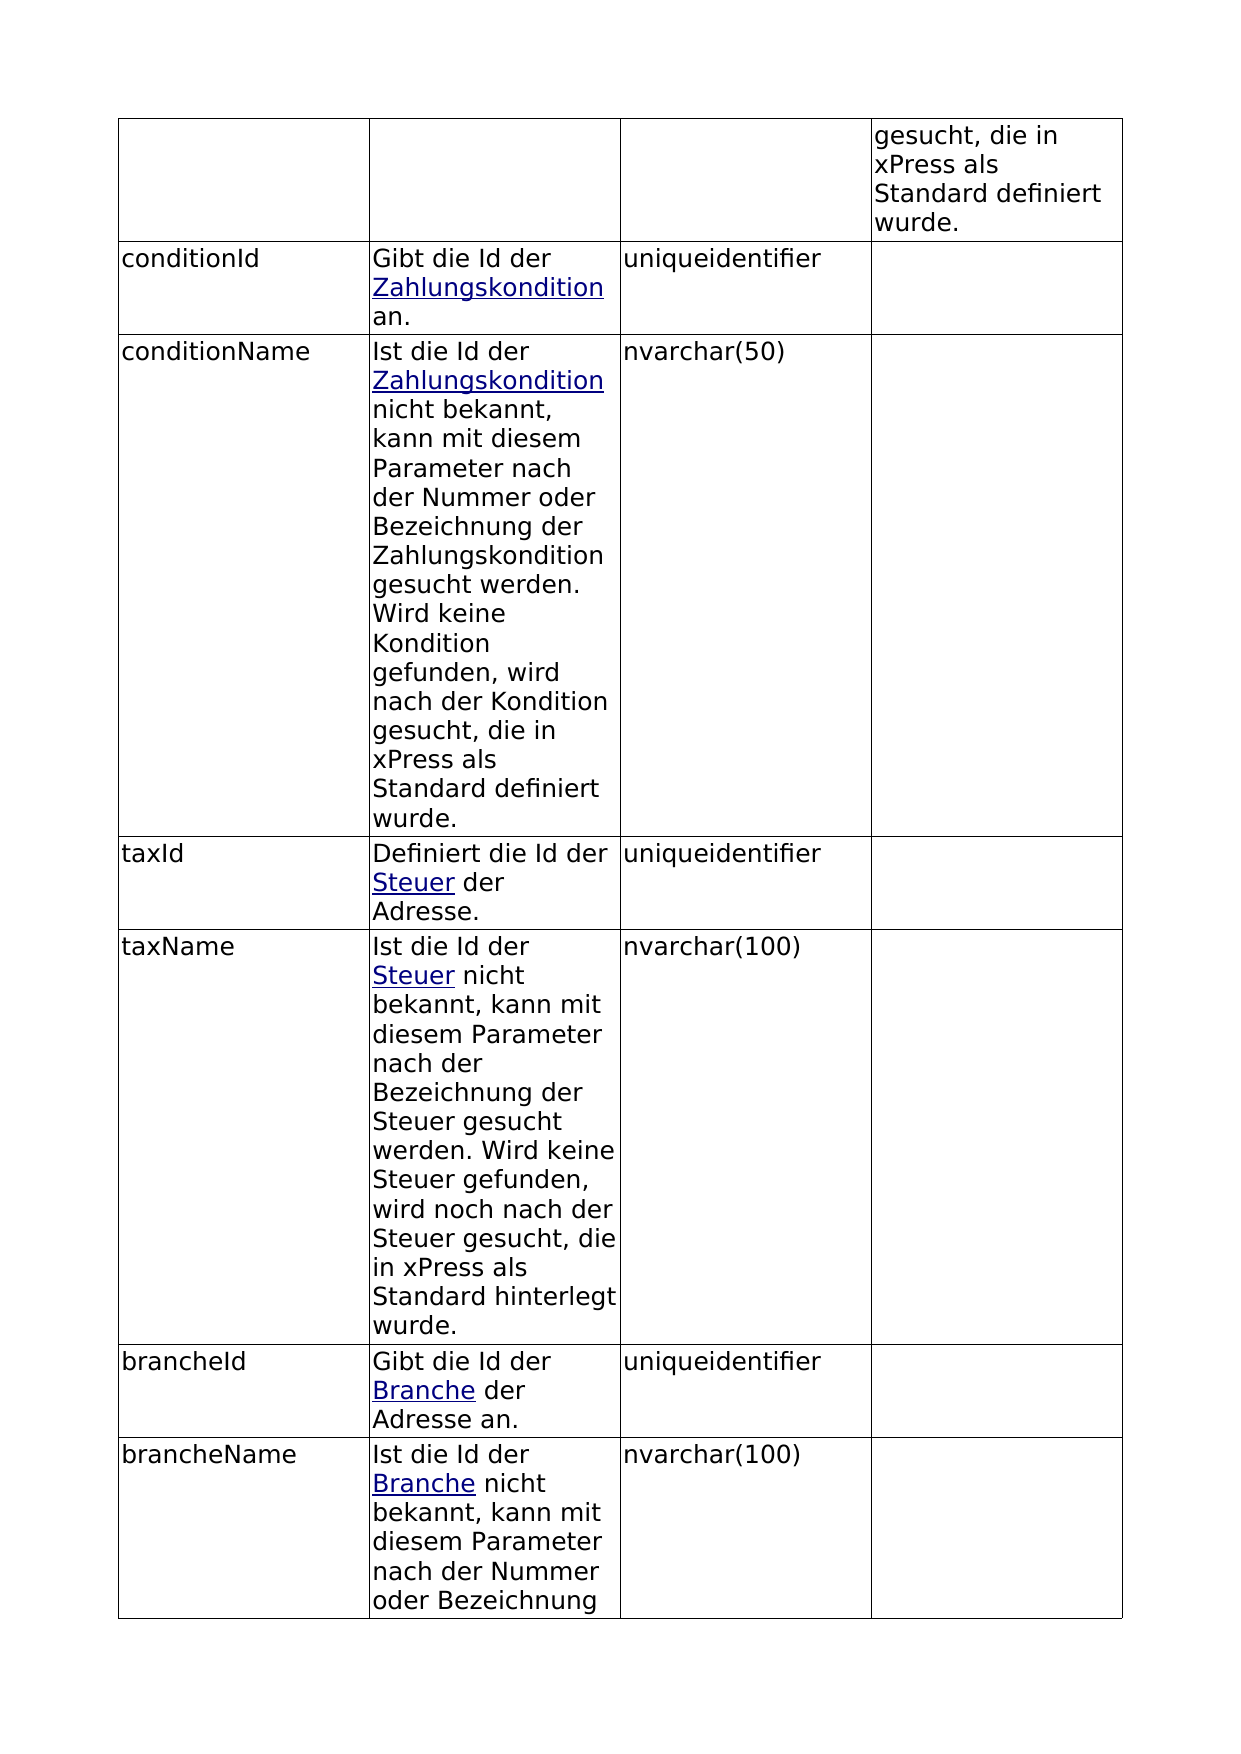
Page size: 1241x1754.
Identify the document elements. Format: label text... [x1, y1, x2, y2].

table_cell taxId [119, 837, 369, 929]
table_cell [621, 119, 871, 241]
table_cell brancheName [119, 1438, 369, 1618]
table_cell Definiert die Id der Steuer der Adresse. [370, 837, 620, 929]
table_cell uniqueidentifier [621, 1345, 871, 1437]
table_cell gesucht, die in xPress als Standard definiert wurde. [872, 119, 1122, 241]
table_cell Gibt die Id der Branche der Adresse an. [370, 1345, 620, 1437]
table_cell taxName [119, 930, 369, 1344]
table_cell conditionId [119, 242, 369, 334]
table_cell [872, 837, 1122, 929]
table_cell [872, 1438, 1122, 1618]
table_cell [872, 335, 1122, 836]
table_cell Ist die Id der Steuer nicht bekannt, kann mit diesem Parameter nach der Bezeichnung der Steuer gesucht werden. Wird keine Steuer gefunden, wird noch nach der Steuer gesucht, die in xPress als Standard hinterlegt wurde. [370, 930, 620, 1344]
table_cell conditionName [119, 335, 369, 836]
table_cell nvarchar(50) [621, 335, 871, 836]
table_cell nvarchar(100) [621, 930, 871, 1344]
table_cell uniqueidentifier [621, 242, 871, 334]
table_cell [370, 119, 620, 241]
table_cell uniqueidentifier [621, 837, 871, 929]
table_cell [872, 1345, 1122, 1437]
table_cell nvarchar(100) [621, 1438, 871, 1618]
table_cell Gibt die Id der Zahlungskondition an. [370, 242, 620, 334]
table_cell Ist die Id der Branche nicht bekannt, kann mit diesem Parameter nach der Nummer oder Bezeichnung [370, 1438, 620, 1618]
table_cell [119, 119, 369, 241]
table_cell [872, 242, 1122, 334]
table_cell Ist die Id der Zahlungskondition nicht bekannt, kann mit diesem Parameter nach der Nummer oder Bezeichnung der Zahlungskondition gesucht werden. Wird keine Kondition gefunden, wird nach der Kondition gesucht, die in xPress als Standard definiert wurde. [370, 335, 620, 836]
table_cell [872, 930, 1122, 1344]
table_cell brancheId [119, 1345, 369, 1437]
